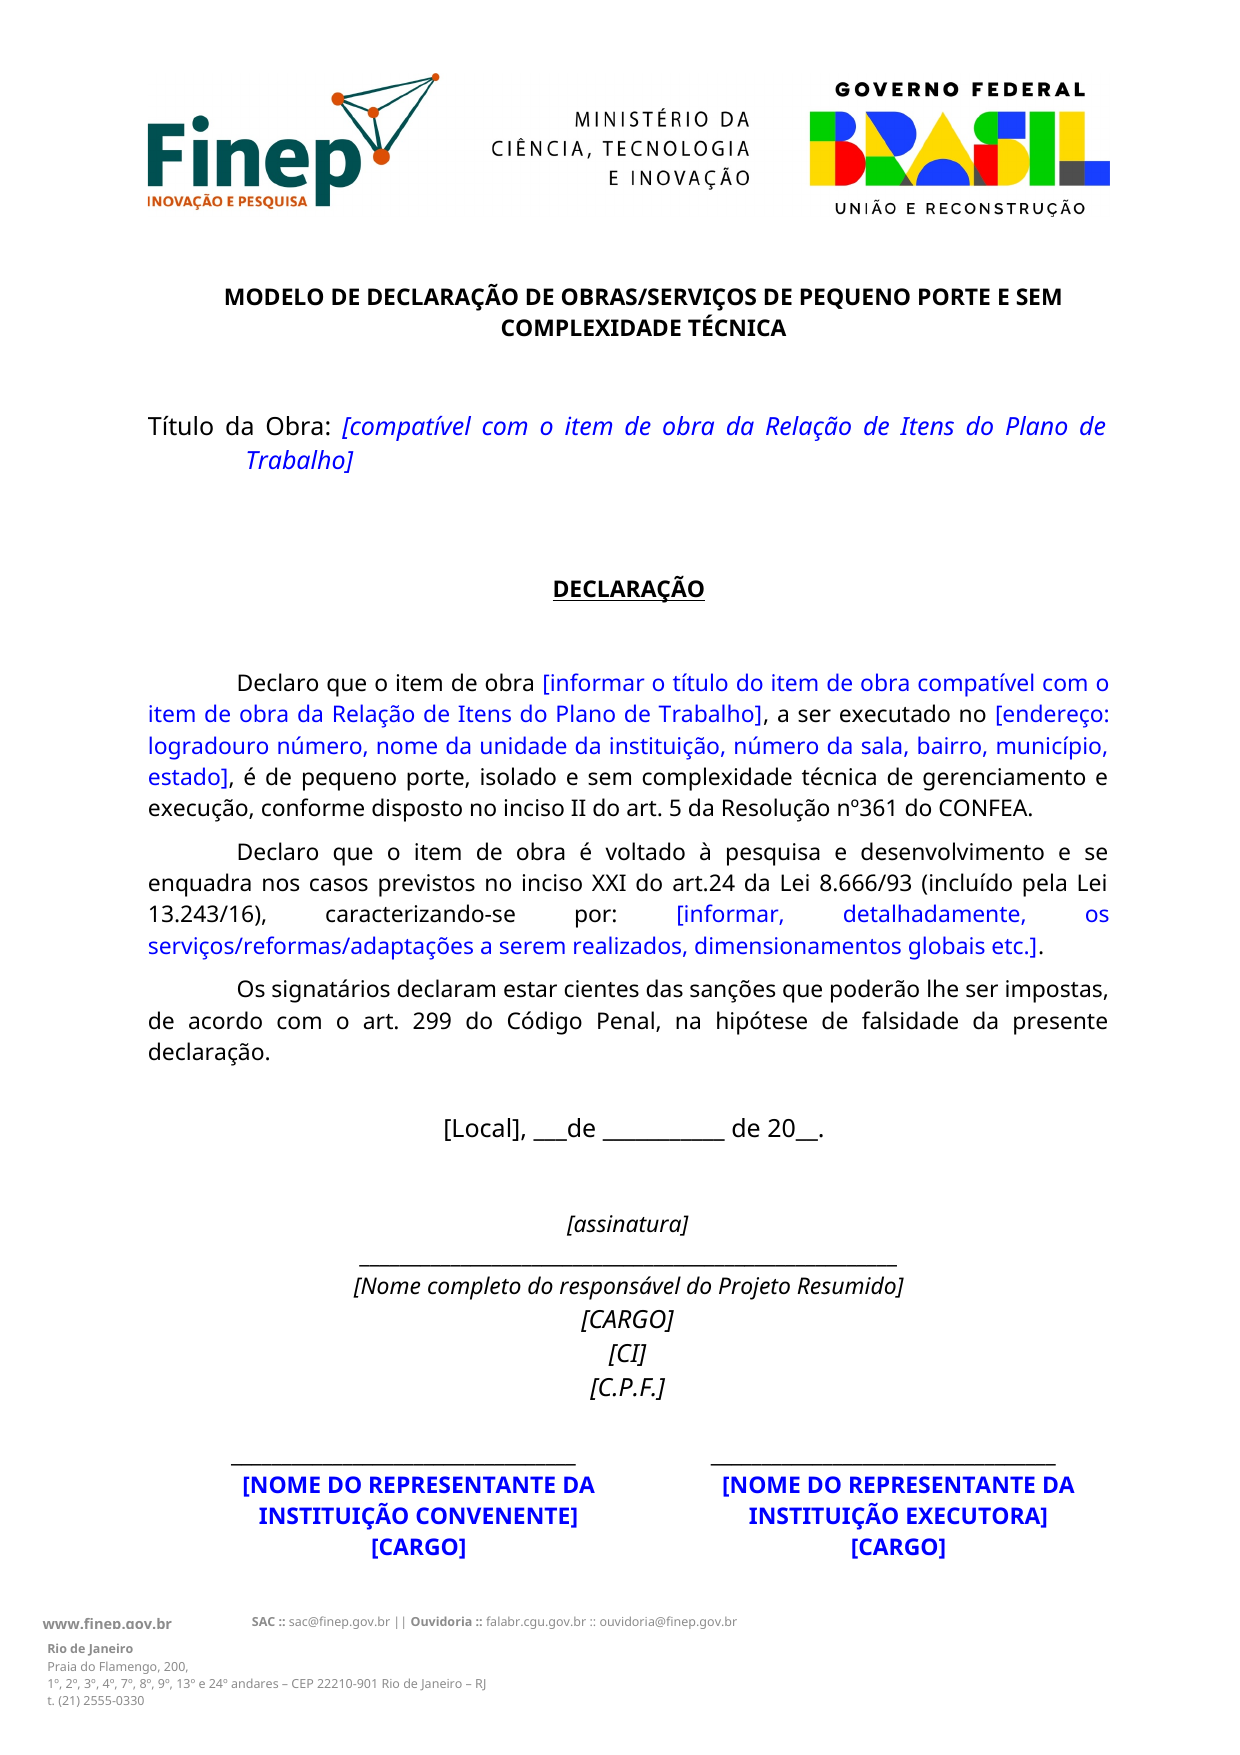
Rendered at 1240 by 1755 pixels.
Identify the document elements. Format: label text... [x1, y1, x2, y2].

text MODELO DE DECLARAÇÃO DE OBRAS/SERVIÇOS DE PEQUENO PORTE E SEM COMPLEXIDADE TÉCNICA [177, 281, 1110, 343]
text [assinatura] [148, 1207, 1110, 1239]
table_header __________________________________ [NOME DO REPRESENTANTE DA INSTITUIÇÃO CONVENENTE] [CARGO] [148, 1438, 659, 1562]
text Título da Obra: [compatível com o item de obra da Relação de Itens do Plano de Trabalho] [148, 409, 1110, 477]
text DECLARAÇÃO [148, 573, 1110, 605]
text Declaro que o item de obra é voltado à pesquisa e desenvolvimento e se enquadra nos casos previstos no inciso XXI do art.24 da Lei 8.666/93 (incluído pela Lei 13.243/16), caracterizando-se por: [informar, detalhadamente, os serviços/reformas/adaptações a serem realizados, dimensionamentos globais etc.]. [148, 836, 1110, 961]
text Declaro que o item de obra [informar o título do item de obra compatível com o item de obra da Relação de Itens do Plano de Trabalho], a ser executado no [endereço: logradouro número, nome da unidade da instituição, número da sala, bairro, município, estado], é de pequeno porte, isolado e sem complexidade técnica de gerenciamento e execução, conforme disposto no inciso II do art. 5 da Resolução nº361 do CONFEA. [148, 667, 1110, 823]
text Os signatários declaram estar cientes das sanções que poderão lhe ser impostas, de acordo com o art. 299 do Código Penal, na hipótese de falsidade da presente declaração. [148, 973, 1110, 1067]
text [CI] [148, 1335, 1110, 1369]
text [C.P.F.] [148, 1369, 1110, 1403]
text [Nome completo do responsável do Projeto Resumido]­­ [148, 1270, 1110, 1301]
text [CARGO] [148, 1301, 1110, 1335]
table_header __________________________________ [NOME DO REPRESENTANTE DA INSTITUIÇÃO EXECUTORA] [CARGO] [660, 1438, 1107, 1562]
text _____________________________________________________ [148, 1239, 1110, 1270]
text [Local], ___de ___________ de 20__. [369, 1111, 1110, 1145]
